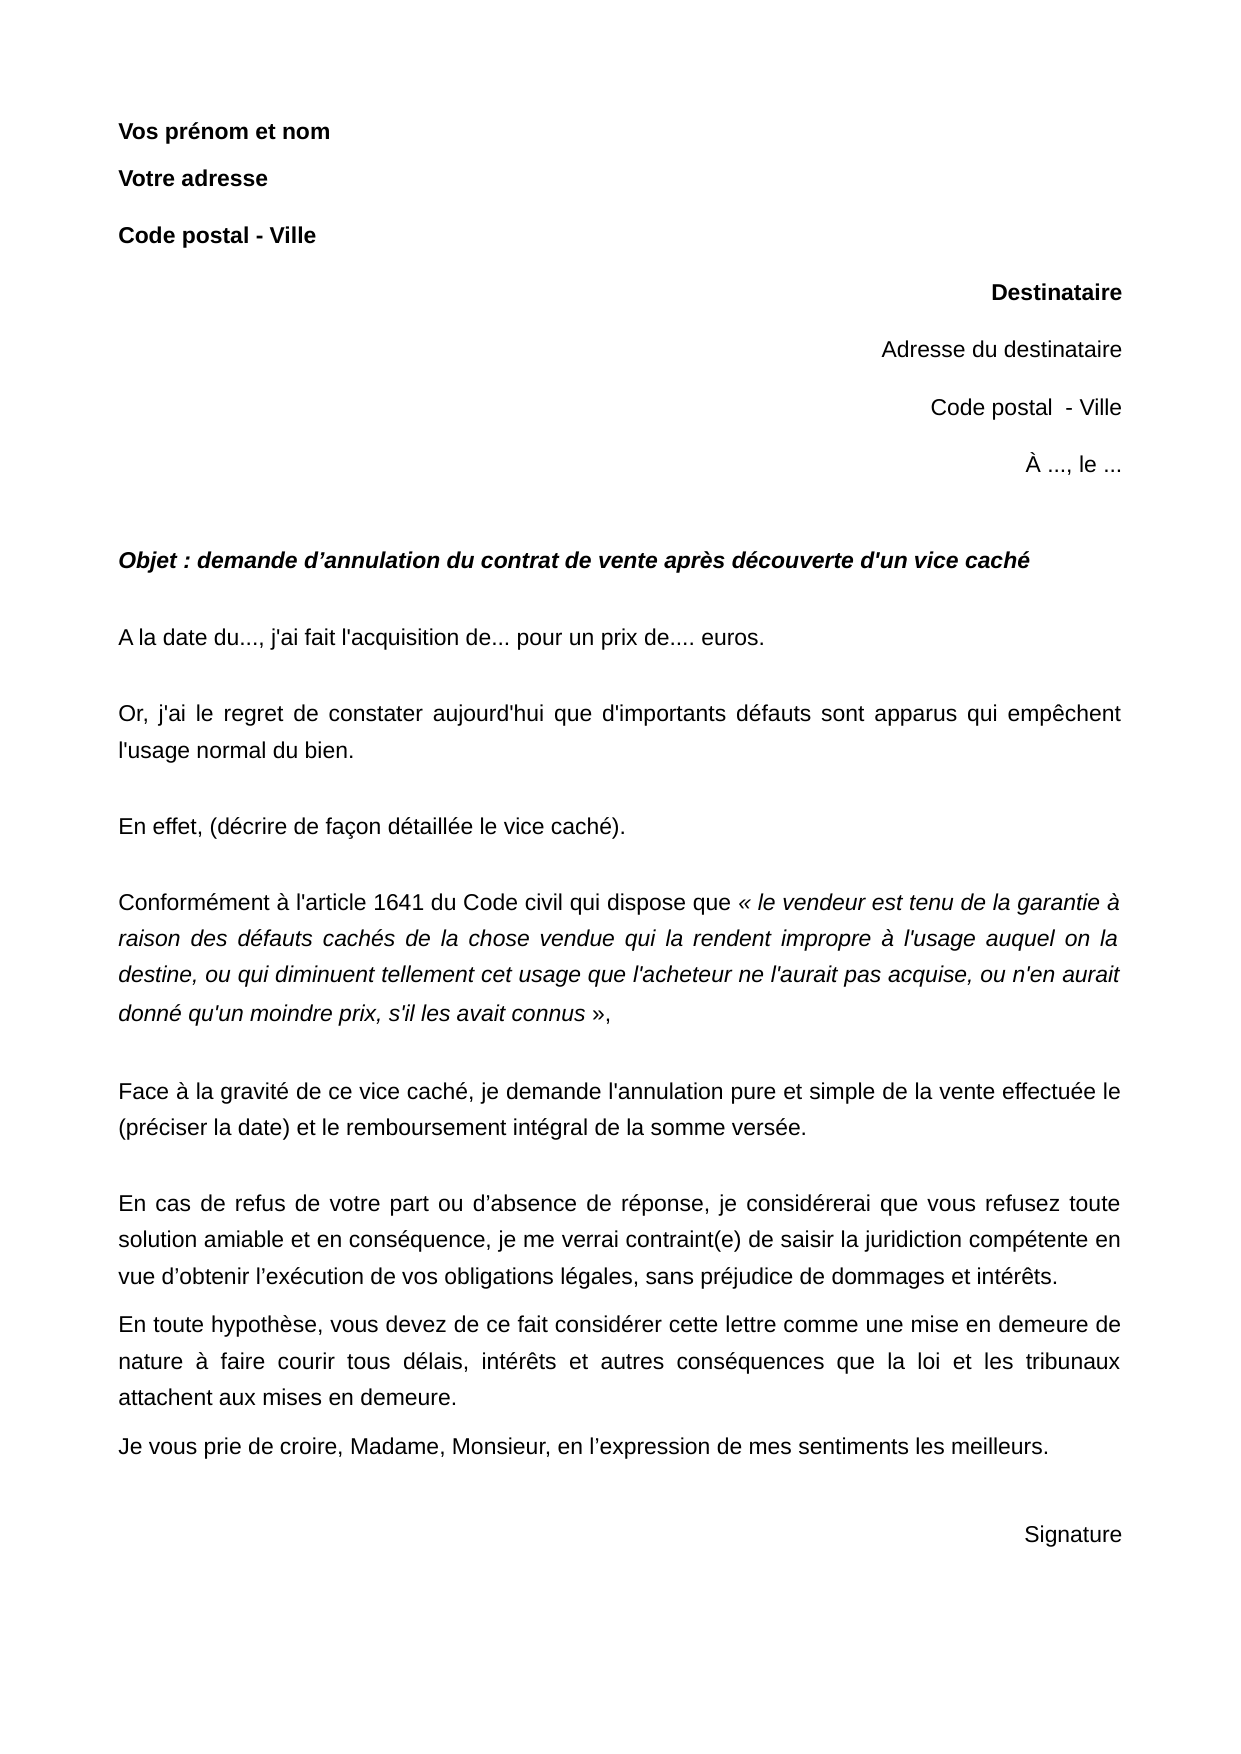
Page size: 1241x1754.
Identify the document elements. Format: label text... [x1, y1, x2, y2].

text Conformément à l'article 1641 du Code civil qui dispose que « le vendeur est tenu de la garantie à raison des défauts cachés de la chose vendue qui la rendent impropre à l'usage auquel on la destine, ou qui diminuent tellement cet usage que l'acheteur ne l'aurait pas acquise, ou n'en aurait donné qu'un moindre prix, s'il les avait connus », [118, 888, 1122, 1027]
text En effet, (décrire de façon détaillée le vice caché). [118, 813, 1122, 839]
text Or, j'ai le regret de constater aujourd'hui que d'importants défauts sont apparus qui empêchent l'usage normal du bien. [118, 700, 1122, 763]
text Code postal - Ville [591, 394, 1122, 420]
text Code postal - Ville [118, 222, 1122, 248]
text A la date du..., j'ai fait l'acquisition de... pour un prix de.... euros. [118, 624, 1122, 651]
text Objet : demande d’annulation du contrat de vente après découverte d'un vice caché [118, 545, 1122, 574]
text À ..., le ... [591, 451, 1122, 477]
text Vos prénom et nom [118, 118, 1122, 144]
text Destinataire [591, 279, 1122, 306]
text Adresse du destinataire [591, 336, 1122, 363]
text En cas de refus de votre part ou d’absence de réponse, je considérerai que vous refusez toute solution amiable et en conséquence, je me verrai contraint(e) de saisir la juridiction compétente en vue d’obtenir l’exécution de vos obligations légales, sans préjudice de dommages et intérêts. [118, 1190, 1122, 1289]
text En toute hypothèse, vous devez de ce fait considérer cette lettre comme une mise en demeure de nature à faire courir tous délais, intérêts et autres conséquences que la loi et les tribunaux attachent aux mises en demeure. [118, 1311, 1122, 1411]
text Je vous prie de croire, Madame, Monsieur, en l’expression de mes sentiments les meilleurs. [118, 1433, 1122, 1459]
text Votre adresse [118, 165, 1122, 191]
text Face à la gravité de ce vice caché, je demande l'annulation pure et simple de la vente effectuée le (préciser la date) et le remboursement intégral de la somme versée. [118, 1078, 1122, 1140]
text Signature [118, 1521, 1122, 1548]
